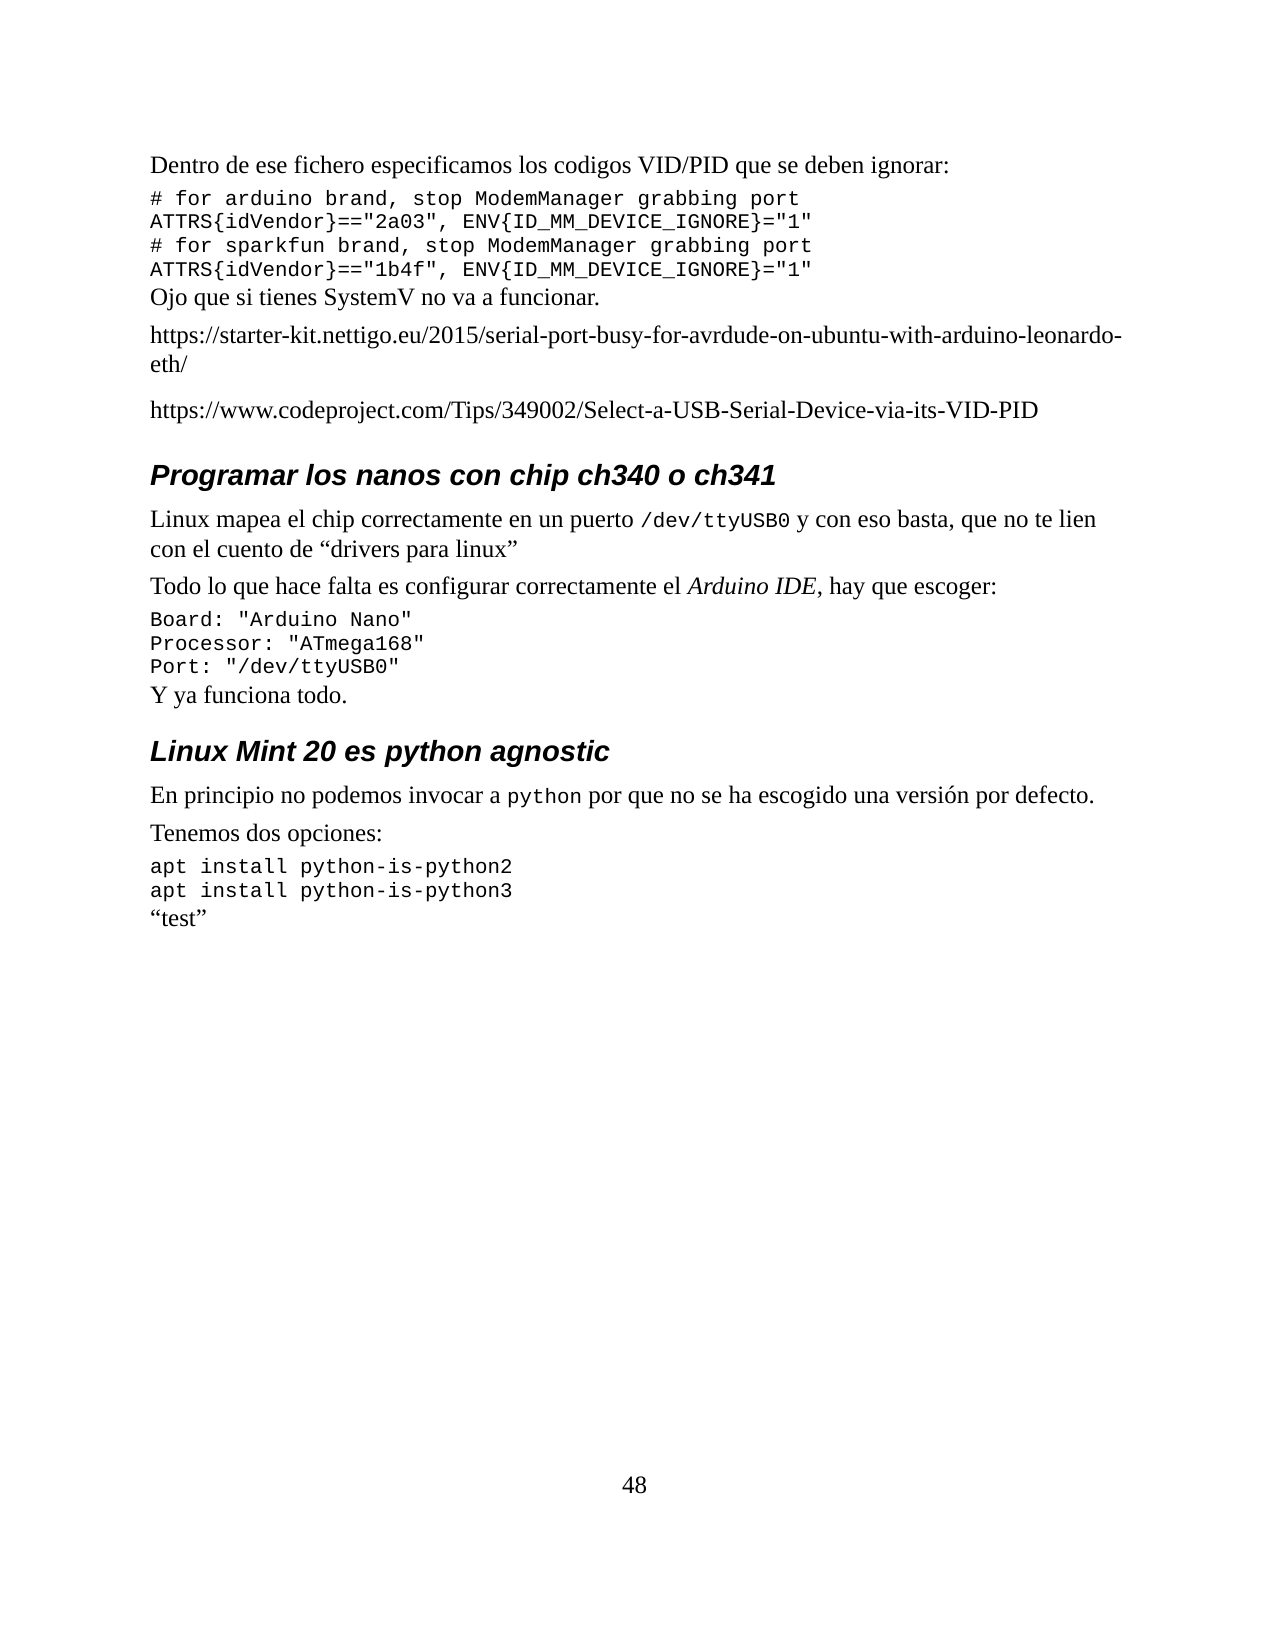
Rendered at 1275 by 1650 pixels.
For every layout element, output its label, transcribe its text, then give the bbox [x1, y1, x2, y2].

text Linux mapea el chip correctamente en un puerto /dev/ttyUSB0 y con eso basta, que no te lien con el cuento de “drivers para linux” [150, 504, 1125, 562]
text https://www.codeproject.com/Tips/349002/Select-a-USB-Serial-Device-via-its-VID-PID [150, 395, 1125, 424]
text Dentro de ese fichero especificamos los codigos VID/PID que se deben ignorar: [150, 150, 1125, 179]
text ATTRS{idVendor}=="1b4f", ENV{ID_MM_DEVICE_IGNORE}="1" [150, 259, 1125, 282]
subtitle Linux Mint 20 es python agnostic [150, 734, 1125, 767]
text En principio no podemos invocar a python por que no se ha escogido una versión por defecto. [150, 780, 1125, 809]
text Port: "/dev/ttyUSB0" [150, 656, 1125, 680]
text Ojo que si tienes SystemV no va a funcionar. [150, 282, 1125, 311]
text “test” [150, 903, 1125, 932]
subtitle Programar los nanos con chip ch340 o ch341 [150, 458, 1125, 492]
text apt install python-is-python3 [150, 880, 1125, 903]
text Tenemos dos opciones: [150, 818, 1125, 847]
text # for sparkfun brand, stop ModemManager grabbing port [150, 235, 1125, 259]
text Board: "Arduino Nano" [150, 609, 1125, 633]
text apt install python-is-python2 [150, 856, 1125, 880]
text Y ya funciona todo. [150, 680, 1125, 709]
text # for arduino brand, stop ModemManager grabbing port [150, 188, 1125, 211]
text Processor: "ATmega168" [150, 633, 1125, 656]
text Todo lo que hace falta es configurar correctamente el Arduino IDE, hay que escoger: [150, 571, 1125, 600]
text https://starter-kit.nettigo.eu/2015/serial-port-busy-for-avrdude-on-ubuntu-with-arduino-leonardo-eth/ [150, 320, 1125, 377]
text ATTRS{idVendor}=="2a03", ENV{ID_MM_DEVICE_IGNORE}="1" [150, 211, 1125, 235]
